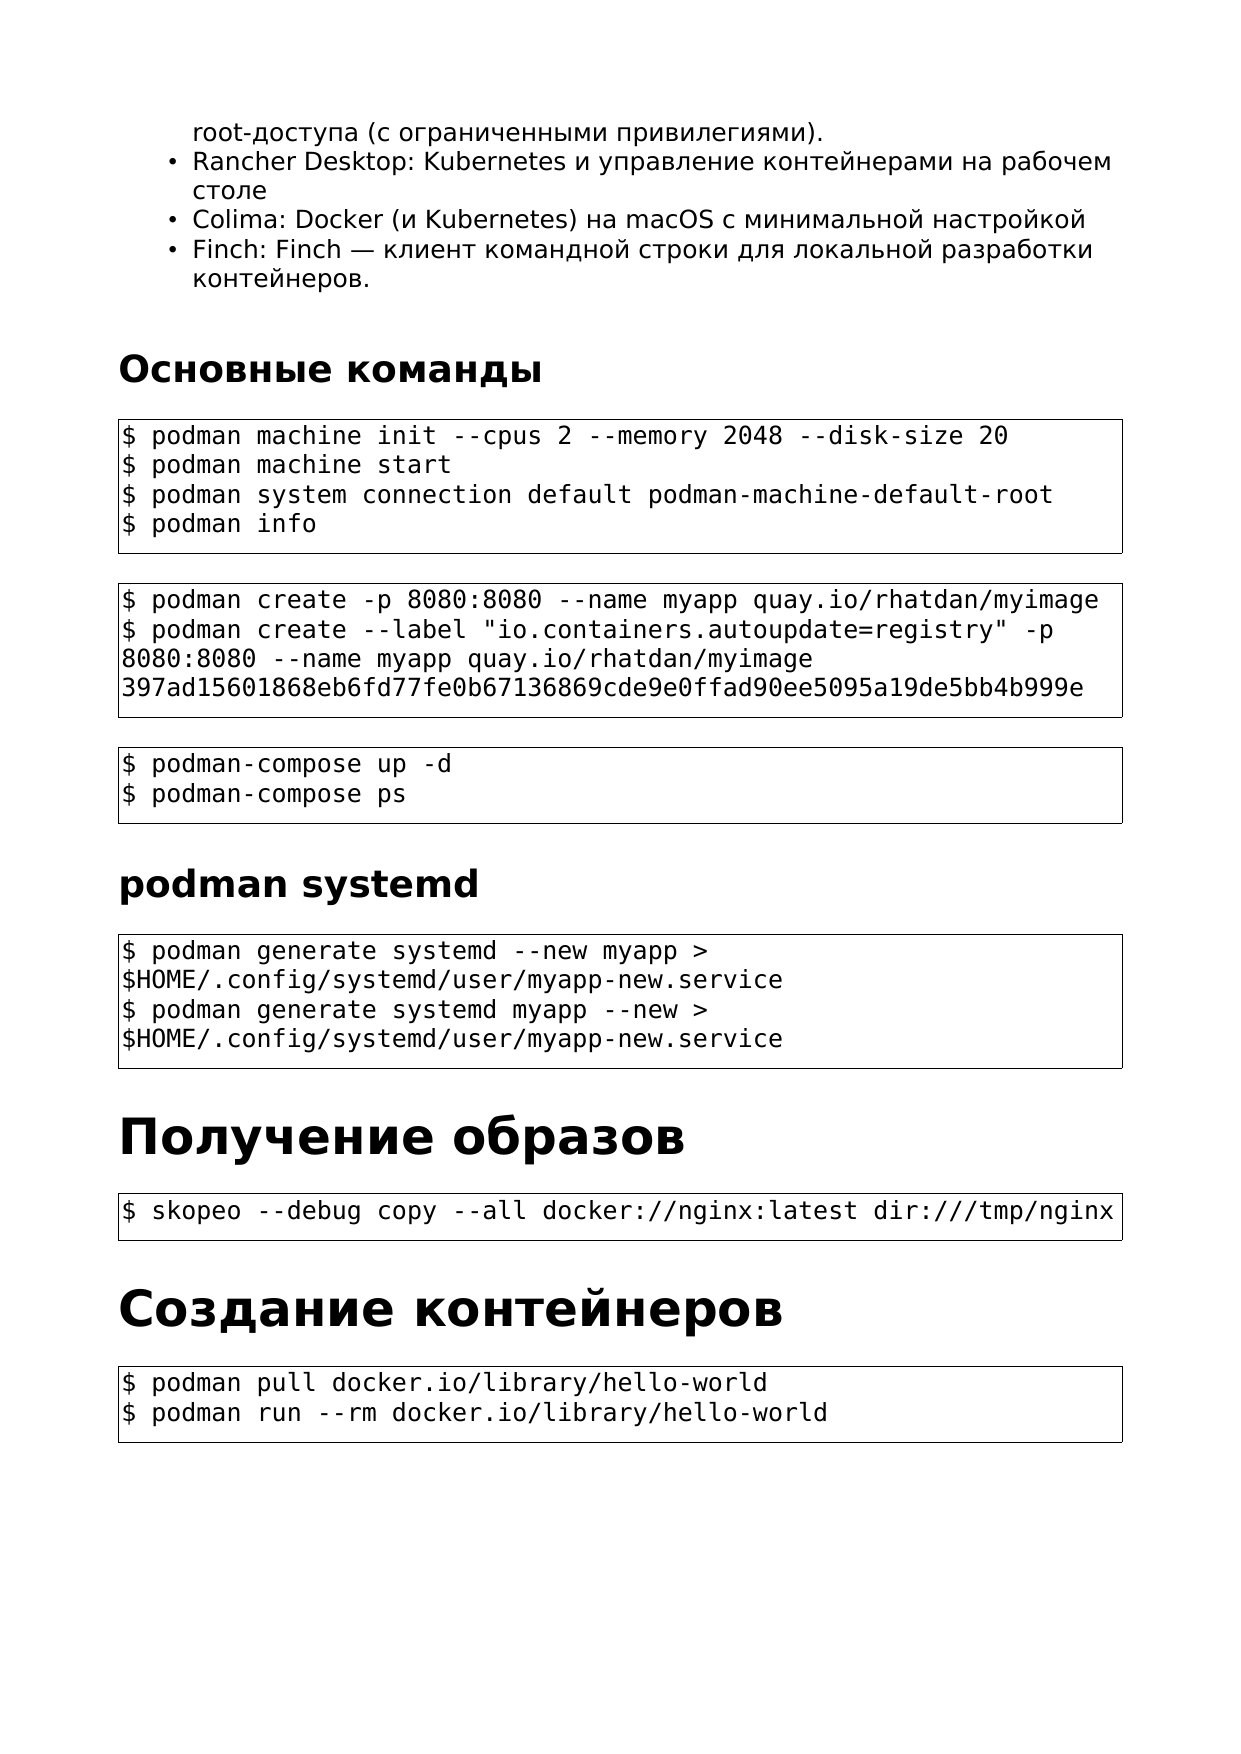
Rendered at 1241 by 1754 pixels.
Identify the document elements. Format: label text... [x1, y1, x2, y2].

subtitle Создание контейнеров [118, 1280, 1122, 1338]
list Rancher Desktop: Kubernetes и управление контейнерами на рабочем столе [177, 147, 1122, 206]
list Colima: Docker (и Kubernetes) на macOS с минимальной настройкой [177, 206, 1122, 235]
table_header $ podman pull docker.io/library/hello-world $ podman run --rm docker.io/library/hello-world [119, 1367, 1122, 1442]
table_header $ podman-compose up -d $ podman-compose ps [119, 748, 1122, 823]
table_header $ podman generate systemd --new myapp > $HOME/.config/systemd/user/myapp-new.service $ podman generate systemd myapp --new > $HOME/.config/systemd/user/myapp-new.service [119, 935, 1122, 1068]
subtitle Получение образов [118, 1108, 1122, 1166]
table_header $ skopeo --debug copy --all docker://nginx:latest dir:///tmp/nginx [119, 1194, 1122, 1240]
list root-доступа (с ограниченными привилегиями). [177, 118, 1122, 147]
subtitle Основные команды [118, 348, 1122, 391]
subtitle podman systemd [118, 863, 1122, 906]
list Finch: Finch — клиент командной строки для локальной разработки контейнеров. [177, 235, 1122, 293]
table_header $ podman create -p 8080:8080 --name myapp quay.io/rhatdan/myimage $ podman create --label "io.containers.autoupdate=registry" -p 8080:8080 --name myapp quay.io/rhatdan/myimage 397ad15601868eb6fd77fe0b67136869cde9e0ffad90ee5095a19de5bb4b999e [119, 584, 1122, 717]
table_header $ podman machine init --cpus 2 --memory 2048 --disk-size 20 $ podman machine start $ podman system connection default podman-machine-default-root $ podman info [119, 420, 1122, 553]
